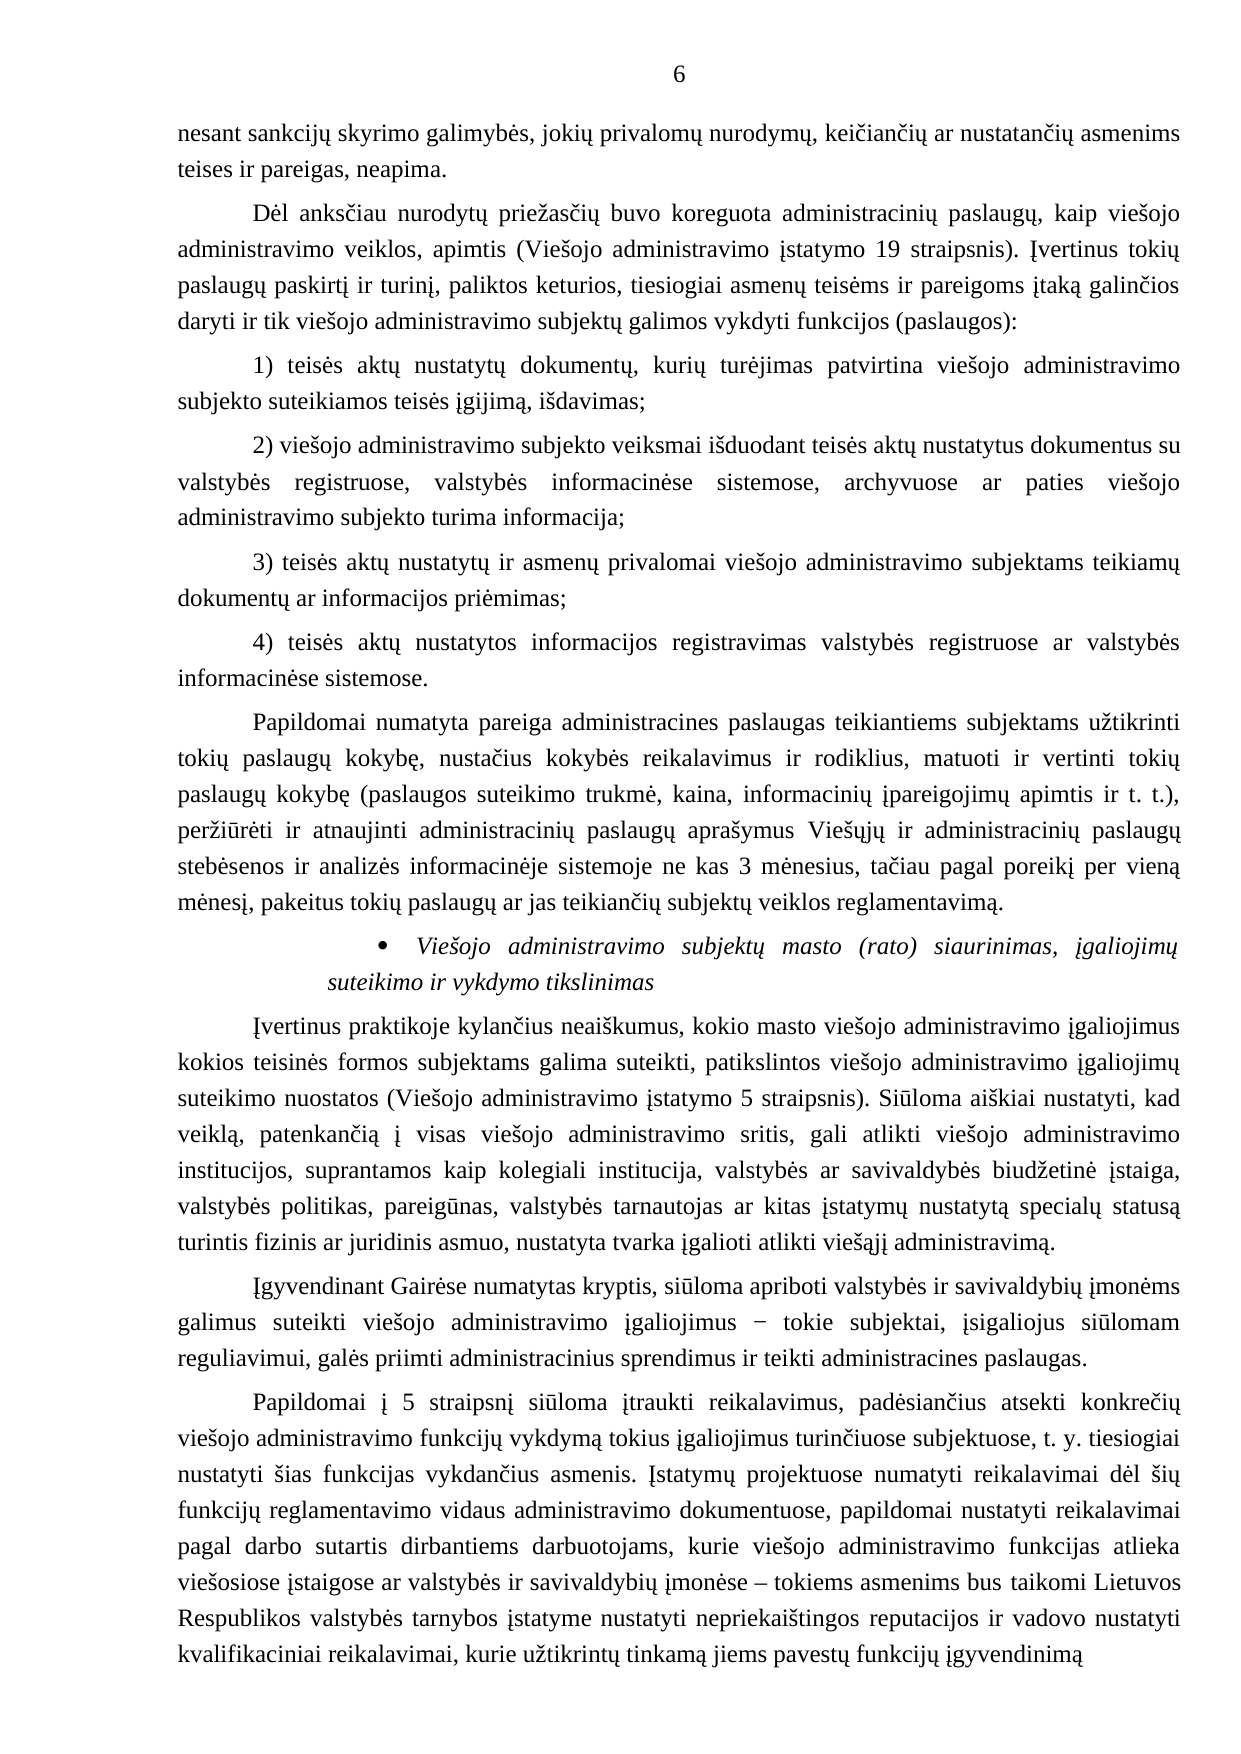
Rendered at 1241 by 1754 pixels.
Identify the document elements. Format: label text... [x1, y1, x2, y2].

text 4) teisės aktų nustatytos informacijos registravimas valstybės registruose ar valstybės informacinėse sistemose. [177, 627, 1181, 692]
text 3) teisės aktų nustatytų ir asmenų privalomai viešojo administravimo subjektams teikiamų dokumentų ar informacijos priėmimas; [177, 547, 1181, 611]
text Dėl anksčiau nurodytų priežasčių buvo koreguota administracinių paslaugų, kaip viešojo administravimo veiklos, apimtis (Viešojo administravimo įstatymo 19 straipsnis). Įvertinus tokių paslaugų paskirtį ir turinį, paliktos keturios, tiesiogiai asmenų teisėms ir pareigoms įtaką galinčios daryti ir tik viešojo administravimo subjektų galimos vykdyti funkcijos (paslaugos): [177, 198, 1181, 335]
text 2) viešojo administravimo subjekto veiksmai išduodant teisės aktų nustatytus dokumentus su valstybės registruose, valstybės informacinėse sistemose, archyvuose ar paties viešojo administravimo subjekto turima informacija; [177, 431, 1181, 531]
text 1) teisės aktų nustatytų dokumentų, kurių turėjimas patvirtina viešojo administravimo subjekto suteikiamos teisės įgijimą, išdavimas; [177, 350, 1181, 415]
list Viešojo administravimo subjektų masto (rato) siaurinimas, įgaliojimų suteikimo ir vykdymo tikslinimas [290, 931, 1181, 996]
text Įvertinus praktikoje kylančius neaiškumus, kokio masto viešojo administravimo įgaliojimus kokios teisinės formos subjektams galima suteikti, patikslintos viešojo administravimo įgaliojimų suteikimo nuostatos (Viešojo administravimo įstatymo 5 straipsnis). Siūloma aiškiai nustatyti, kad veiklą, patenkančią į visas viešojo administravimo sritis, gali atlikti viešojo administravimo institucijos, suprantamos kaip kolegiali institucija, valstybės ar savivaldybės biudžetinė įstaiga, valstybės politikas, pareigūnas, valstybės tarnautojas ar kitas įstatymų nustatytą specialų statusą turintis fizinis ar juridinis asmuo, nustatyta tvarka įgalioti atlikti viešąjį administravimą. [177, 1011, 1181, 1256]
text Įgyvendinant Gairėse numatytas kryptis, siūloma apriboti valstybės ir savivaldybių įmonėms galimus suteikti viešojo administravimo įgaliojimus − tokie subjektai, įsigaliojus siūlomam reguliavimui, galės priimti administracinius sprendimus ir teikti administracines paslaugas. [177, 1271, 1181, 1372]
text Papildomai numatyta pareiga administracines paslaugas teikiantiems subjektams užtikrinti tokių paslaugų kokybę, nustačius kokybės reikalavimus ir rodiklius, matuoti ir vertinti tokių paslaugų kokybę (paslaugos suteikimo trukmė, kaina, informacinių įpareigojimų apimtis ir t. t.), peržiūrėti ir atnaujinti administracinių paslaugų aprašymus Viešųjų ir administracinių paslaugų stebėsenos ir analizės informacinėje sistemoje ne kas 3 mėnesius, tačiau pagal poreikį per vieną mėnesį, pakeitus tokių paslaugų ar jas teikiančių subjektų veiklos reglamentavimą. [177, 707, 1181, 916]
text Papildomai į 5 straipsnį siūloma įtraukti reikalavimus, padėsiančius atsekti konkrečių viešojo administravimo funkcijų vykdymą tokius įgaliojimus turinčiuose subjektuose, t. y. tiesiogiai nustatyti šias funkcijas vykdančius asmenis. Įstatymų projektuose numatyti reikalavimai dėl šių funkcijų reglamentavimo vidaus administravimo dokumentuose, papildomai nustatyti reikalavimai pagal darbo sutartis dirbantiems darbuotojams, kurie viešojo administravimo funkcijas atlieka viešosiose įstaigose ar valstybės ir savivaldybių įmonėse – tokiems asmenims bus taikomi Lietuvos Respublikos valstybės tarnybos įstatyme nustatyti nepriekaištingos reputacijos ir vadovo nustatyti kvalifikaciniai reikalavimai, kurie užtikrintų tinkamą jiems pavestų funkcijų įgyvendinimą [177, 1387, 1181, 1668]
text nesant sankcijų skyrimo galimybės, jokių privalomų nurodymų, keičiančių ar nustatančių asmenims teises ir pareigas, neapima. [177, 118, 1181, 183]
